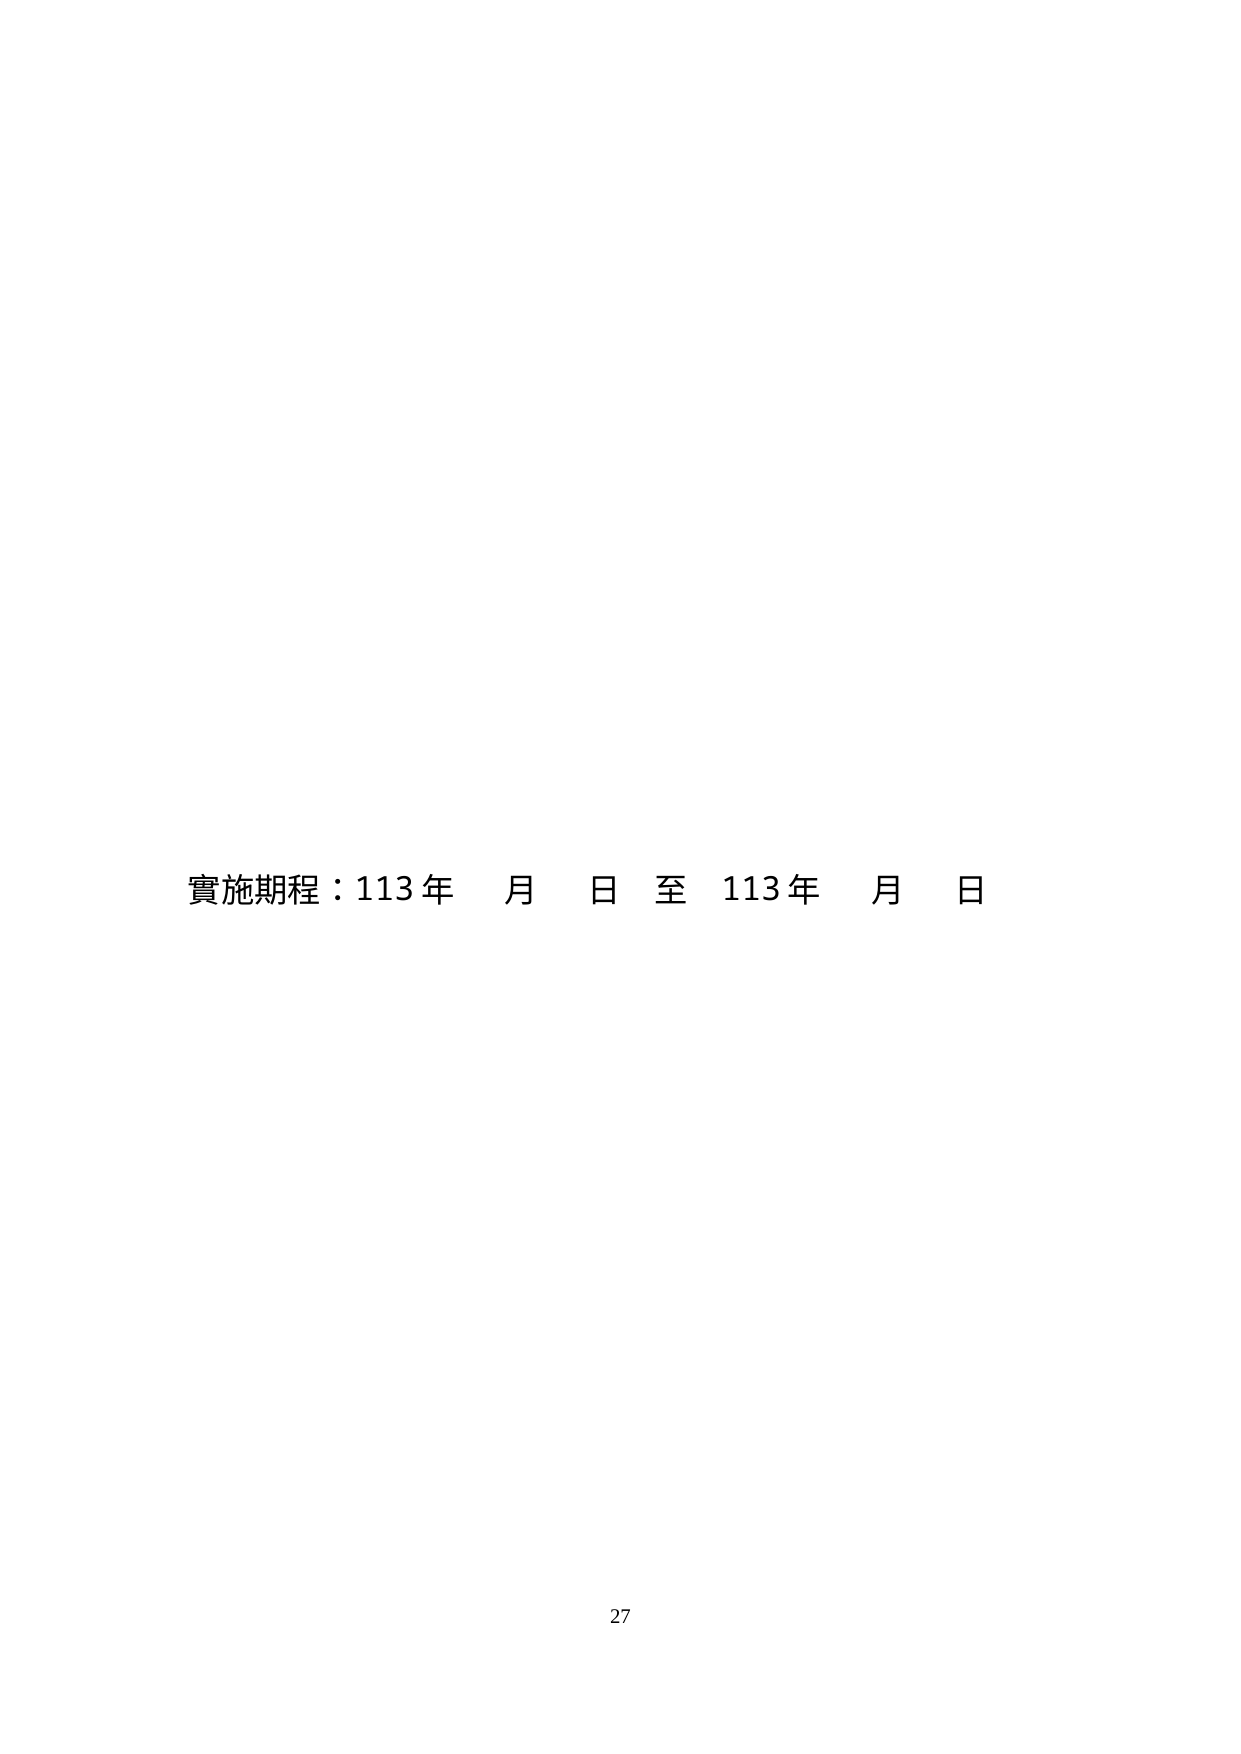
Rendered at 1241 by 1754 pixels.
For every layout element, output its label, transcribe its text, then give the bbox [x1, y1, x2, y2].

text 實施期程：113年 月 日 至 113年 月 日 [187, 846, 1053, 908]
